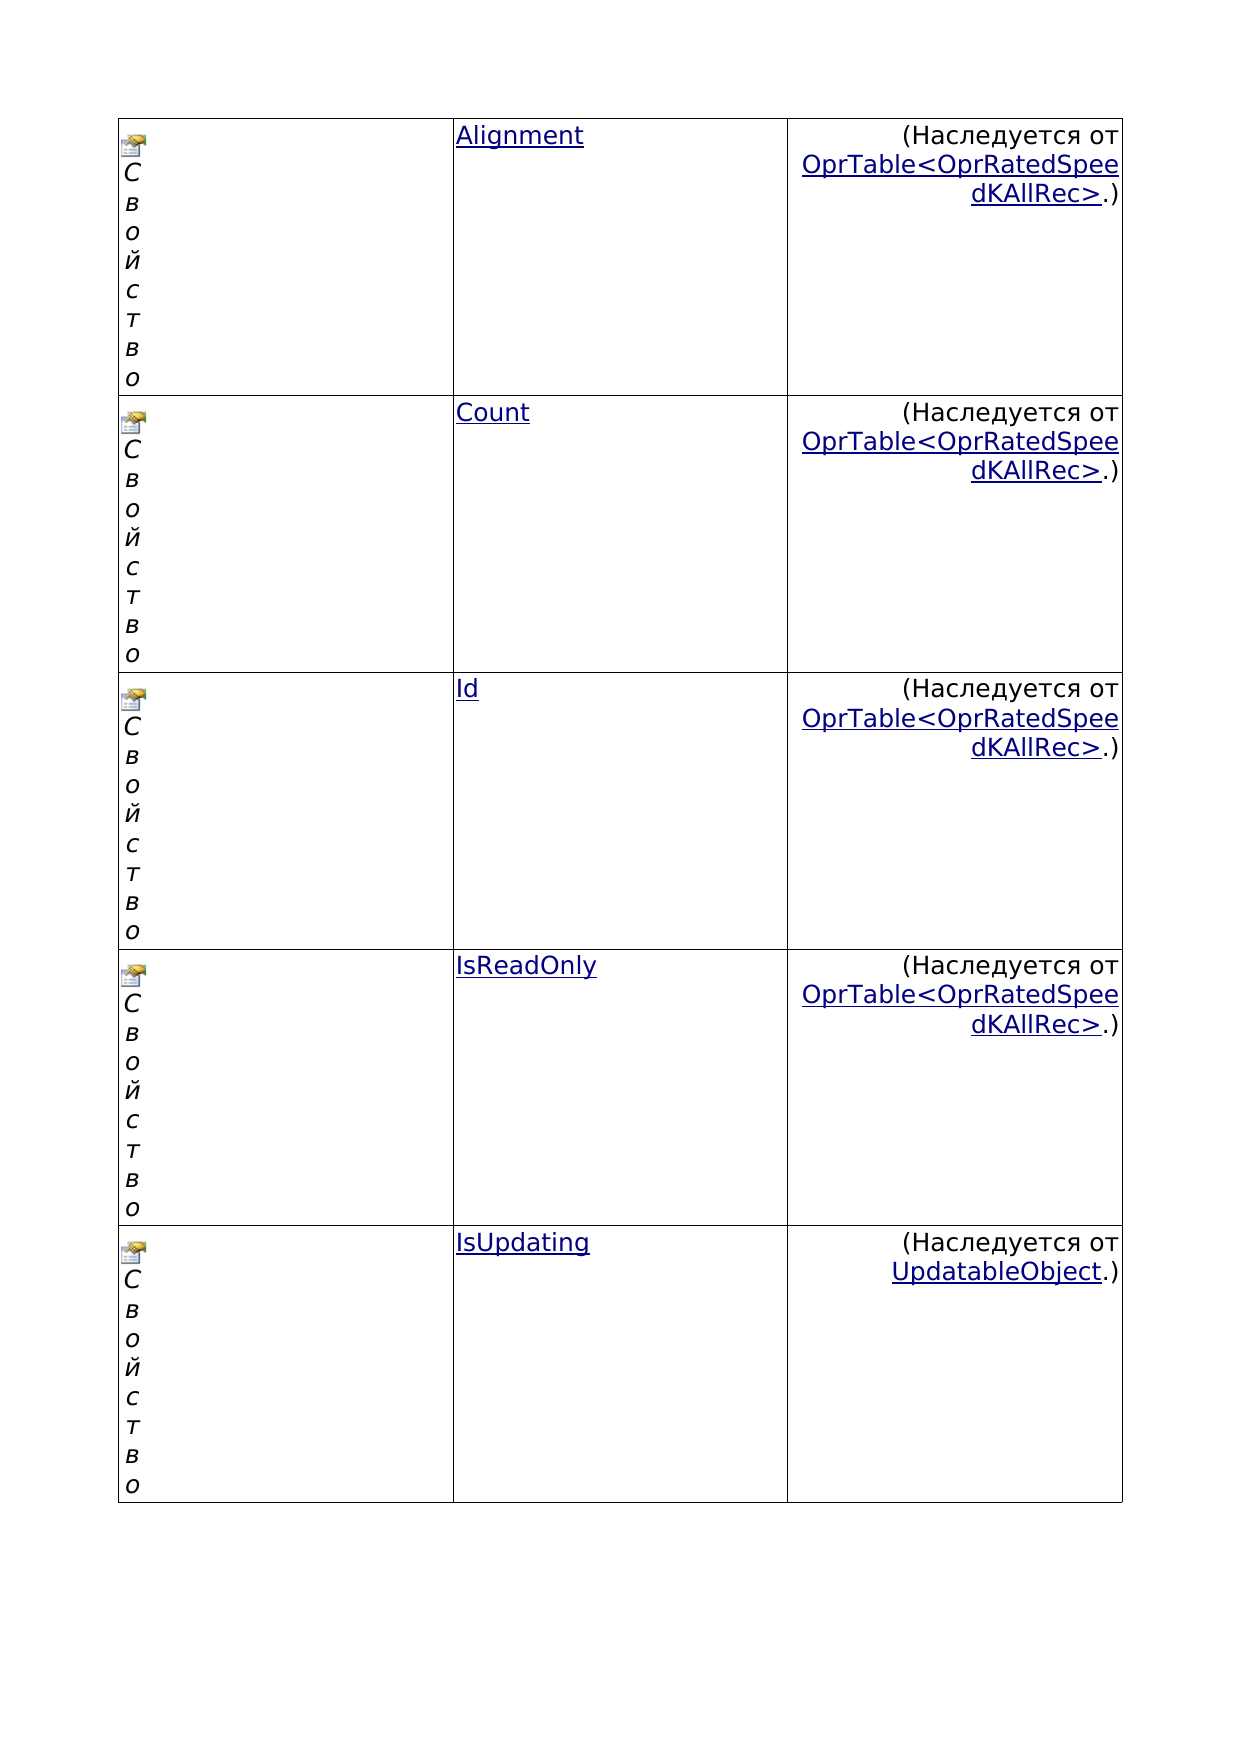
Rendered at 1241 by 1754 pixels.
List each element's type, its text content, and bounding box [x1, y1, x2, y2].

table_cell (Наследуется от OprTable<OprRatedSpeedKAllRec>.) [788, 396, 1122, 672]
table_cell (Наследуется от OprTable<OprRatedSpeedKAllRec>.) [788, 950, 1122, 1225]
table_cell [119, 1226, 453, 1502]
table_cell [119, 396, 453, 672]
table_cell Id [454, 673, 787, 948]
table_cell IsReadOnly [454, 950, 787, 1225]
table_cell Count [454, 396, 787, 672]
picture [121, 133, 147, 159]
picture [121, 687, 147, 713]
table_cell (Наследуется от OprTable<OprRatedSpeedKAllRec>.) [788, 119, 1122, 395]
table_cell (Наследуется от UpdatableObject.) [788, 1226, 1122, 1502]
picture [121, 963, 147, 989]
picture [121, 1240, 147, 1266]
table_cell Alignment [454, 119, 787, 395]
table_cell [119, 119, 453, 395]
table_cell IsUpdating [454, 1226, 787, 1502]
table_cell [119, 950, 453, 1225]
table_cell (Наследуется от OprTable<OprRatedSpeedKAllRec>.) [788, 673, 1122, 948]
picture [121, 410, 147, 436]
table_cell [119, 673, 453, 948]
